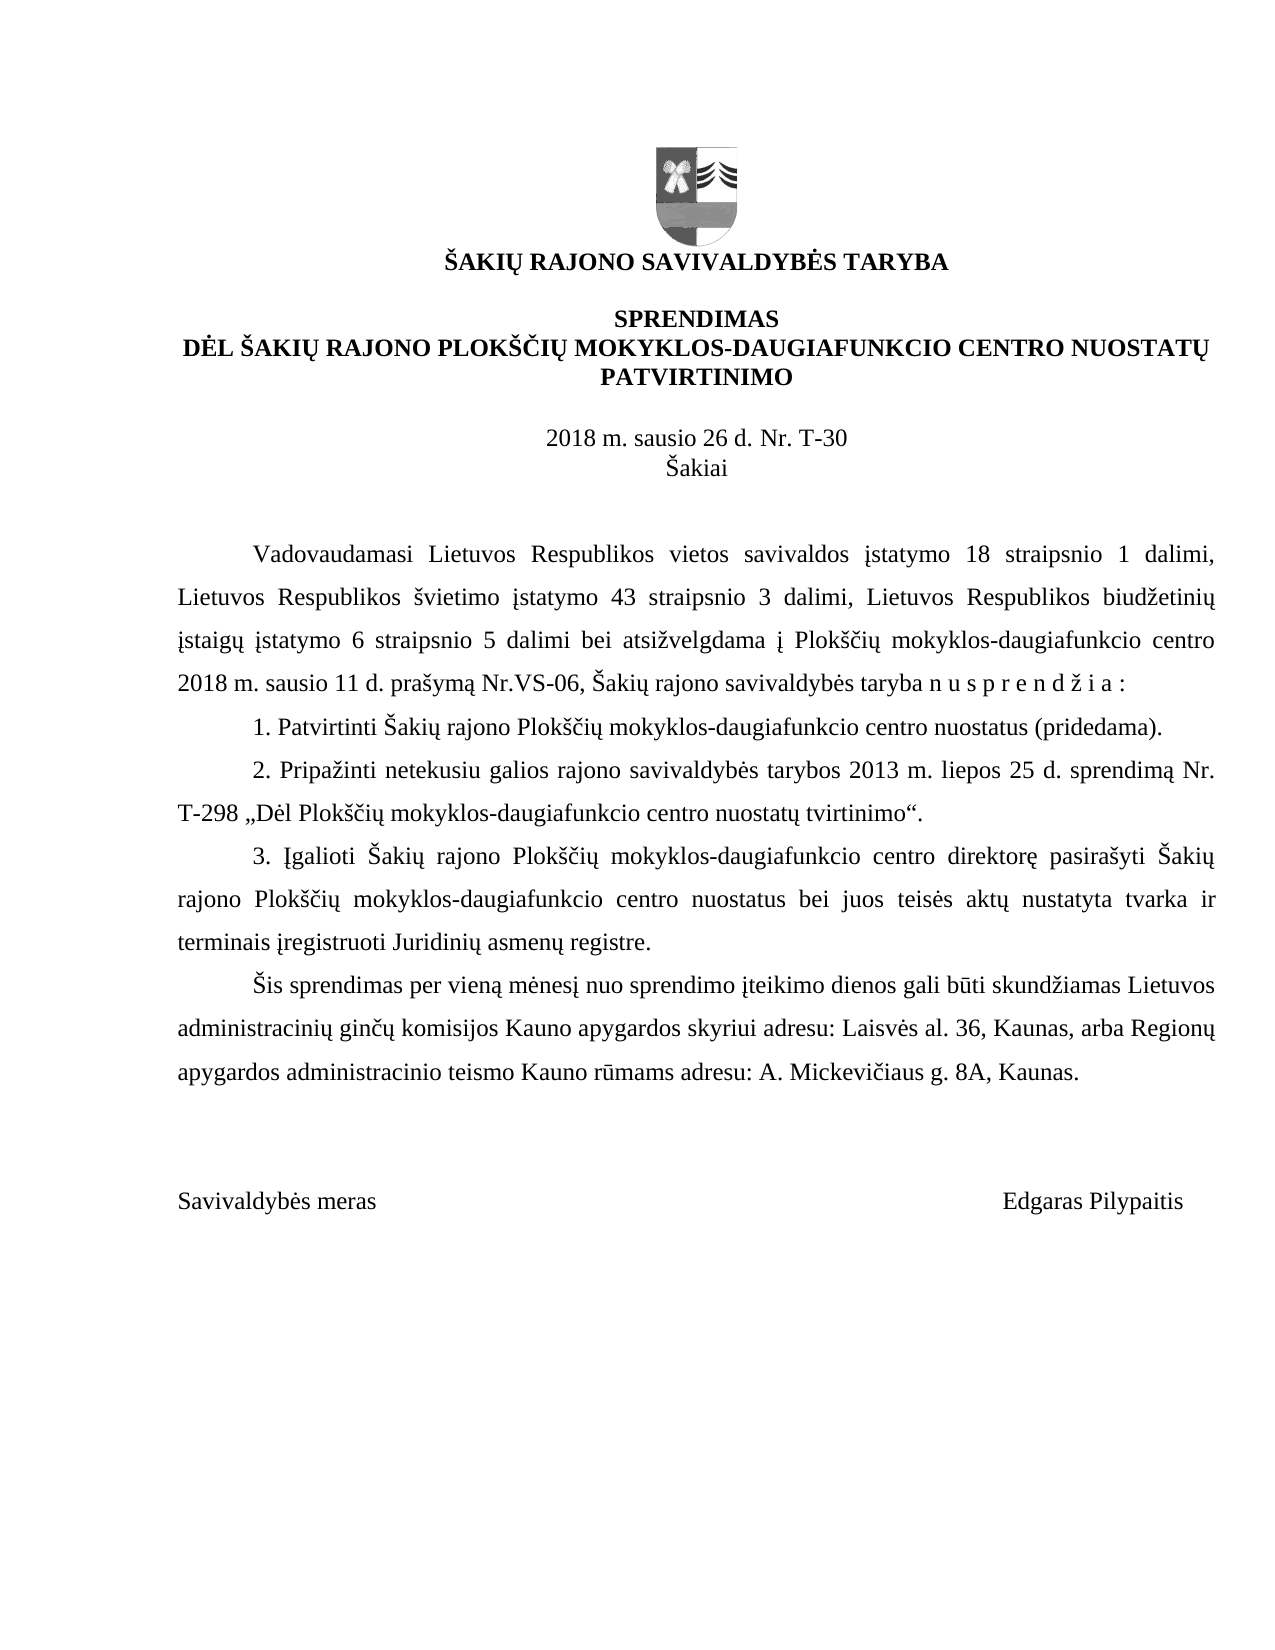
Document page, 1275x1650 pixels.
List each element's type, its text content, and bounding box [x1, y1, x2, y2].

text Savivaldybės meras Edgaras Pilypaitis [177, 1186, 1216, 1215]
text DĖL ŠAKIŲ RAJONO PLOKŠČIŲ MOKYKLOS-DAUGIAFUNKCIO CENTRO NUOSTATŲ PATVIRTINIMO [177, 333, 1216, 391]
text SPRENDIMAS [177, 304, 1216, 333]
text 2018 m. sausio 26 d. Nr. T-30 [177, 419, 1216, 453]
text Šakiai [177, 453, 1216, 482]
text 1. Patvirtinti Šakių rajono Plokščių mokyklos-daugiafunkcio centro nuostatus (pridedama). [177, 712, 1216, 740]
text ŠAKIŲ RAJONO SAVIVALDYBĖS TARYBA [177, 247, 1216, 276]
text 2. Pripažinti netekusiu galios rajono savivaldybės tarybos 2013 m. liepos 25 d. sprendimą Nr. T-298 „Dėl Plokščių mokyklos-daugiafunkcio centro nuostatų tvirtinimo“. [177, 755, 1216, 827]
text Šis sprendimas per vieną mėnesį nuo sprendimo įteikimo dienos gali būti skundžiamas Lietuvos administracinių ginčų komisijos Kauno apygardos skyriui adresu: Laisvės al. 36, Kaunas, arba Regionų apygardos administracinio teismo Kauno rūmams adresu: A. Mickevičiaus g. 8A, Kaunas. [177, 970, 1216, 1085]
text Vadovaudamasi Lietuvos Respublikos vietos savivaldos įstatymo 18 straipsnio 1 dalimi, Lietuvos Respublikos švietimo įstatymo 43 straipsnio 3 dalimi, Lietuvos Respublikos biudžetinių įstaigų įstatymo 6 straipsnio 5 dalimi bei atsižvelgdama į Plokščių mokyklos-daugiafunkcio centro 2018 m. sausio 11 d. prašymą Nr.VS-06, Šakių rajono savivaldybės taryba nusprendžia: [177, 539, 1216, 697]
text 3. Įgalioti Šakių rajono Plokščių mokyklos-daugiafunkcio centro direktorę pasirašyti Šakių rajono Plokščių mokyklos-daugiafunkcio centro nuostatus bei juos teisės aktų nustatyta tvarka ir terminais įregistruoti Juridinių asmenų registre. [177, 841, 1216, 956]
